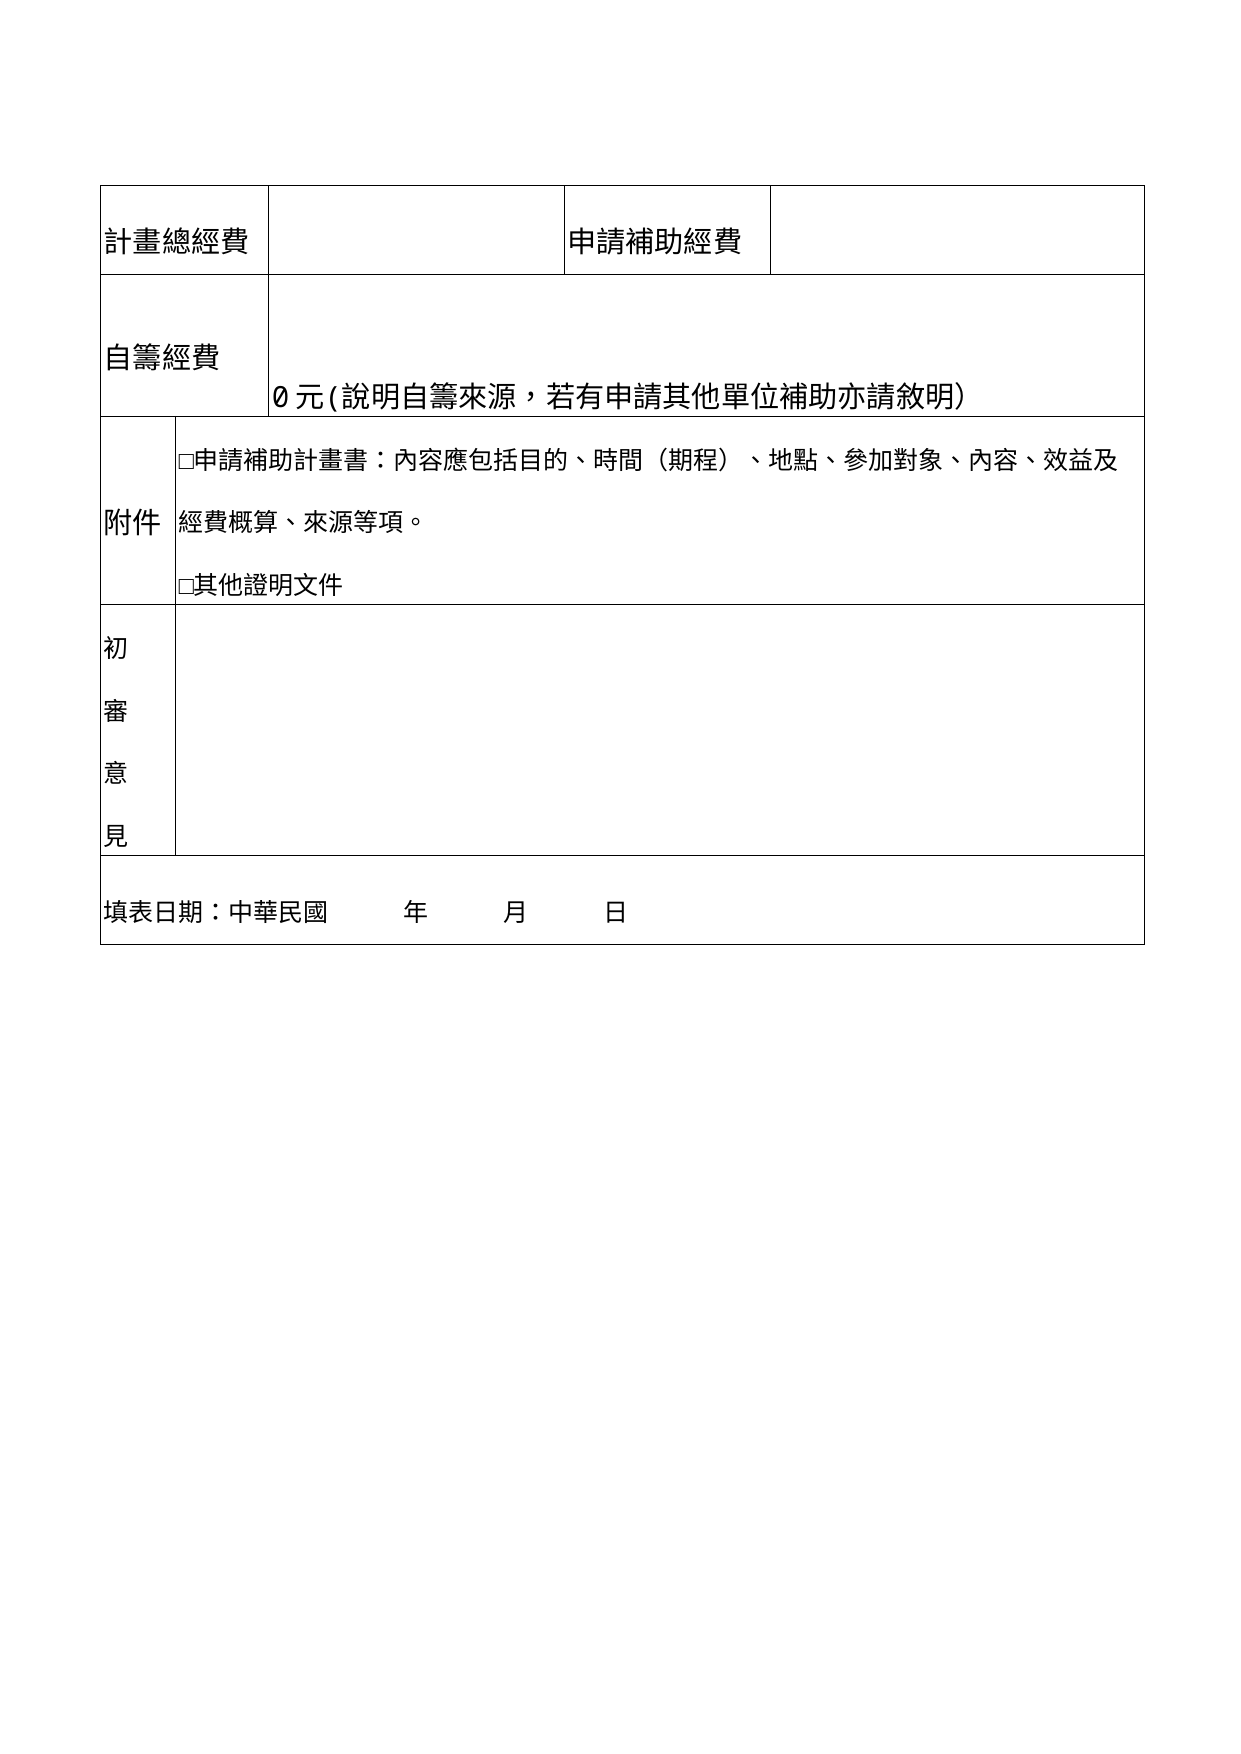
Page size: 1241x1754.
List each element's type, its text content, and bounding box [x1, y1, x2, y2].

table_cell 附件 [101, 417, 175, 604]
table_cell 初 審 意 見 [101, 605, 175, 855]
table_cell 申請補助經費 [565, 186, 770, 273]
table_cell [269, 186, 564, 273]
table_cell 填表日期：中華民國 年 月 日 [101, 856, 1144, 944]
table_cell [176, 605, 1144, 855]
table_cell 0元(說明自籌來源，若有申請其他單位補助亦請敘明） [269, 275, 1144, 416]
table_cell □申請補助計畫書：內容應包括目的、時間（期程）、地點、參加對象、內容、效益及經費概算、來源等項。 □其他證明文件 [176, 417, 1144, 604]
table_cell 計畫總經費 [101, 186, 268, 273]
table_cell [771, 186, 1144, 273]
table_cell 自籌經費 [101, 275, 268, 416]
